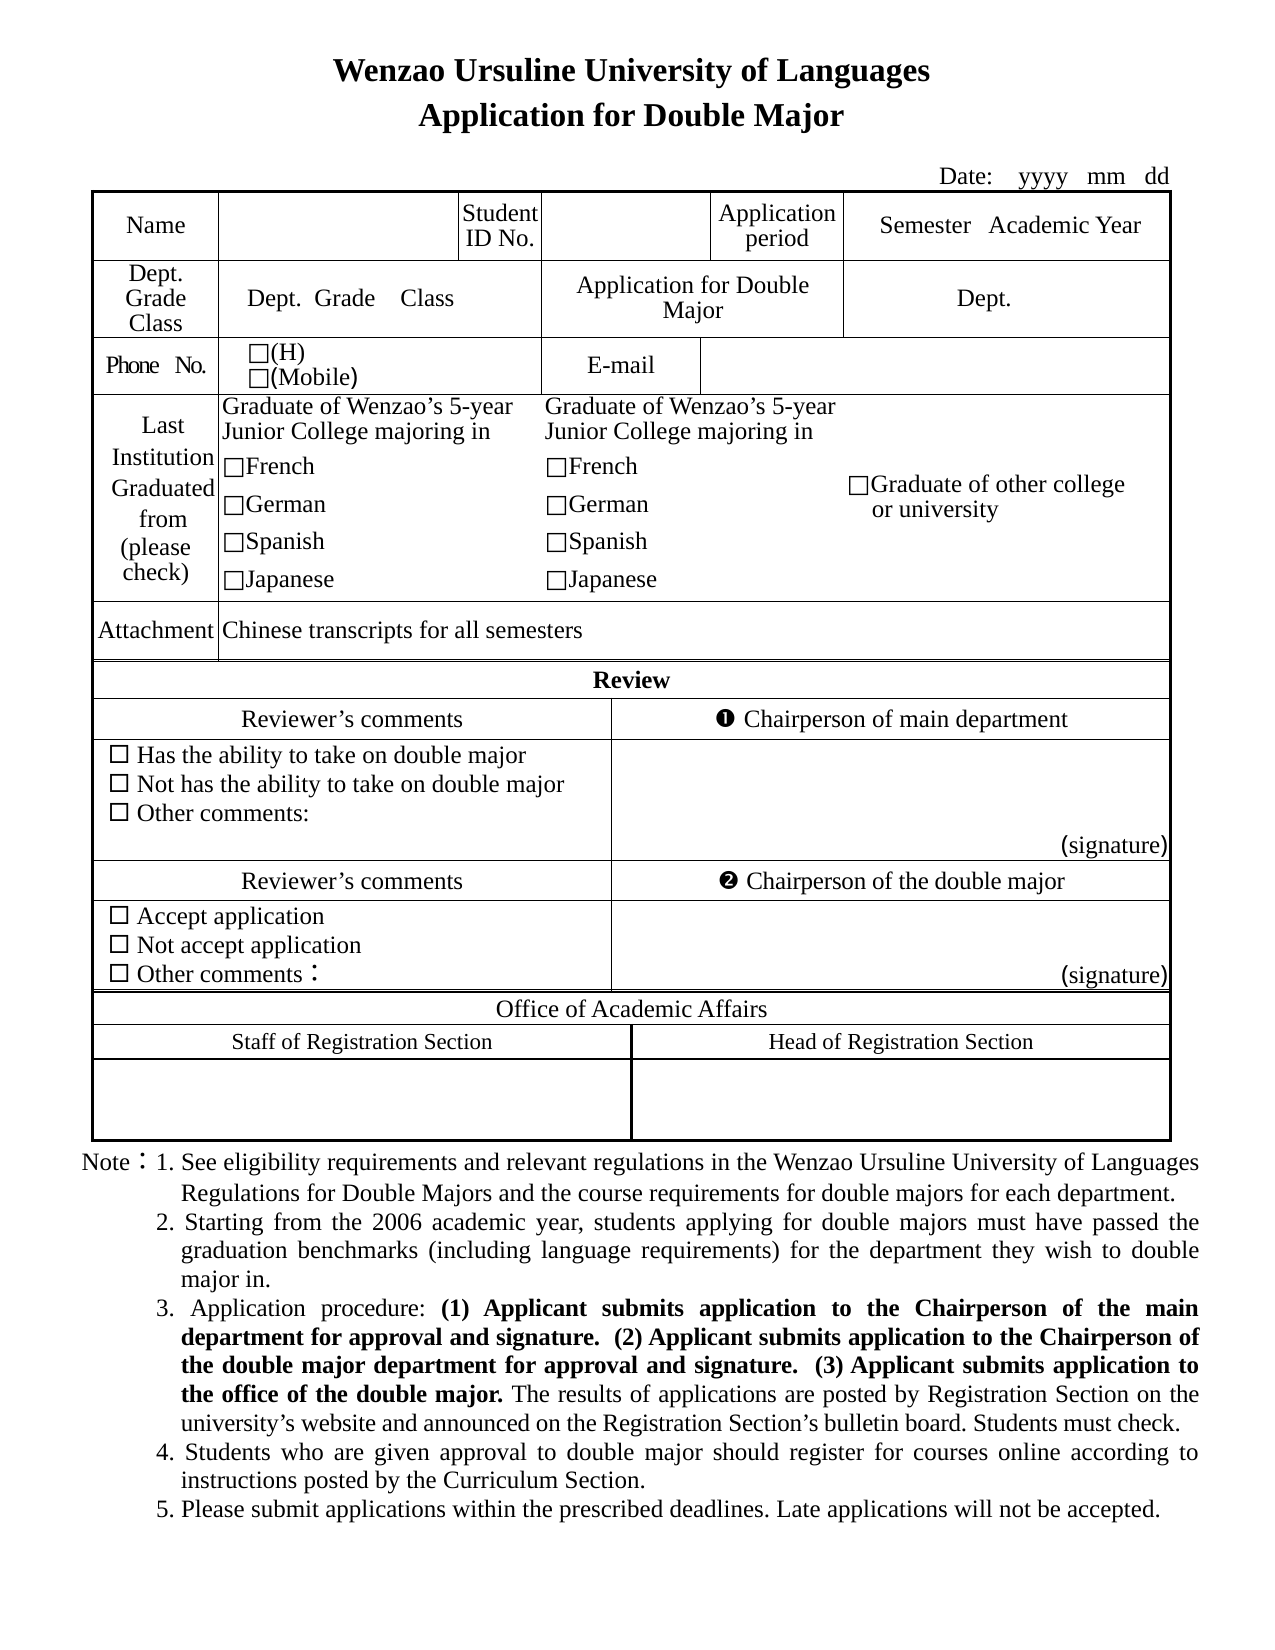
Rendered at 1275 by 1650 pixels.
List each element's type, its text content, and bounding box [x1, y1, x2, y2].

text 2. Starting from the 2006 academic year, students applying for double majors must have passed the graduation benchmarks (including language requirements) for the department they wish to double major in. [156, 1207, 1200, 1293]
table_header Application period [711, 193, 843, 260]
table_header Semester Academic Year [844, 193, 1169, 260]
table_header Name [94, 193, 218, 260]
table_cell  Has the ability to take on double major  Not has the ability to take on double major  Other comments: [94, 740, 611, 859]
table_cell Reviewer’s comments [94, 699, 611, 739]
table_cell (signature) [612, 901, 1169, 989]
table_cell [701, 338, 1169, 393]
text Date: yyyy mm dd [81, 161, 1169, 190]
text 4. Students who are given approval to double major should register for courses online according to instructions posted by the Curriculum Section. [156, 1437, 1200, 1494]
text 3. Application procedure: (1) Applicant submits application to the Chairperson of the main department for approval and signature. (2) Applicant submits application to the Chairperson of the double major department for approval and signature. (3) Applicant submits application to the office of the double major. The results of applications are posted by Registration Section on the university’s website and announced on the Registration Section’s bulletin board. Students must check. [156, 1293, 1200, 1437]
table_cell Staff of Registration Section [94, 1025, 630, 1058]
table_cell Graduate of Wenzao’s 5-year Junior College majoring in □French □German □Spanish □Japanese [542, 395, 844, 601]
text 5. Please submit applications within the prescribed deadlines. Late applications will not be accepted. [156, 1494, 1200, 1523]
table_cell Last Institution Graduated from (please check) [94, 395, 218, 601]
table_cell [94, 1060, 630, 1139]
table_cell  Chairperson of main department [612, 699, 1169, 739]
table_cell Dept. Grade Class [219, 261, 541, 337]
table_cell  Accept application  Not accept application  Other comments： [94, 901, 611, 989]
table_cell Graduate of Wenzao’s 5-year Junior College majoring in □French □German □Spanish □Japanese [219, 395, 542, 601]
table_cell Attachment [94, 602, 218, 659]
table_cell Head of Registration Section [633, 1025, 1169, 1058]
text Application for Double Major [81, 90, 1181, 136]
table_cell Review [94, 662, 1169, 697]
table_cell Phone No. [94, 338, 218, 393]
table_cell Chinese transcripts for all semesters [219, 602, 1169, 659]
table_cell  Chairperson of the double major [612, 861, 1169, 900]
table_cell Dept. Grade Class [94, 261, 218, 337]
table_header [219, 193, 458, 260]
table_cell Reviewer’s comments [94, 861, 611, 900]
table_cell □Graduate of other college or university [844, 395, 1169, 601]
table_cell (signature) [612, 740, 1169, 859]
table_cell Application for Double Major [542, 261, 843, 337]
table_cell □(H) □(Mobile) [219, 338, 541, 393]
table_cell Dept. [844, 261, 1169, 337]
text Wenzao Ursuline University of Languages [81, 44, 1181, 90]
table_header Student ID No. [459, 193, 541, 260]
text Note：1. See eligibility requirements and relevant regulations in the Wenzao Ursuline University of Languages Regulations for Double Majors and the course requirements for double majors for each department. [81, 1142, 1200, 1207]
table_cell E-mail [542, 338, 700, 393]
table_cell [633, 1060, 1169, 1139]
table_cell Office of Academic Affairs [94, 993, 1169, 1024]
table_header [542, 193, 710, 260]
